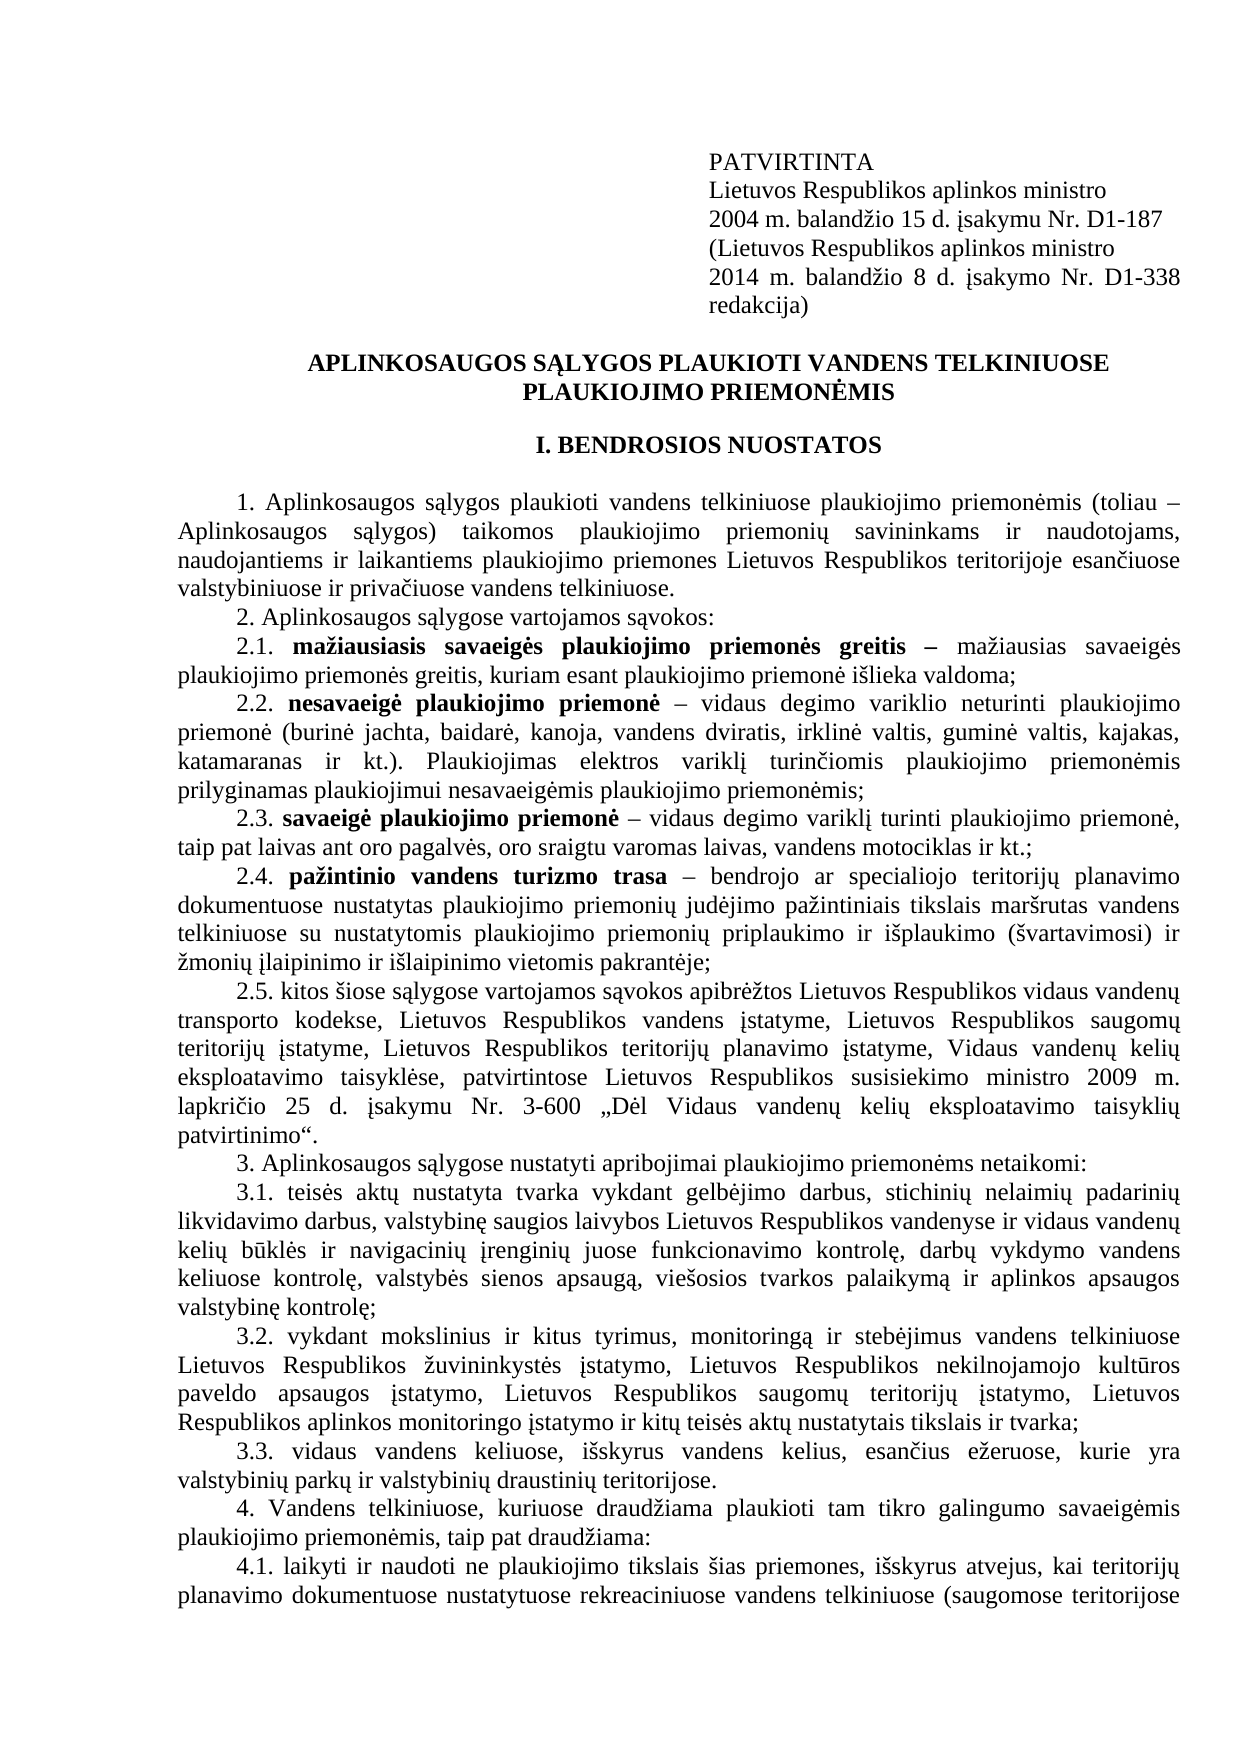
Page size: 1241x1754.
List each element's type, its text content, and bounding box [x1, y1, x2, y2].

text 3. Aplinkosaugos sąlygose nustatyti apribojimai plaukiojimo priemonėms netaikomi: [177, 1148, 1181, 1177]
text APLINKOSAUGOS SĄLYGOS PLAUKIOTI VANDENS TELKINIUOSE [177, 348, 1181, 377]
text 2.1. mažiausiasis savaeigės plaukiojimo priemonės greitis – mažiausias savaeigės plaukiojimo priemonės greitis, kuriam esant plaukiojimo priemonė išlieka valdoma; [177, 631, 1181, 688]
text I. BENDROSIOS NUOSTATOS [177, 430, 1181, 458]
text Lietuvos Respublikos aplinkos ministro [709, 176, 1181, 204]
text 2004 m. balandžio 15 d. įsakymu Nr. D1-187 [709, 204, 1181, 233]
text 2. Aplinkosaugos sąlygose vartojamos sąvokos: [177, 602, 1181, 631]
text 2.2. nesavaeigė plaukiojimo priemonė – vidaus degimo variklio neturinti plaukiojimo priemonė (burinė jachta, baidarė, kanoja, vandens dviratis, irklinė valtis, guminė valtis, kajakas, katamaranas ir kt.). Plaukiojimas elektros variklį turinčiomis plaukiojimo priemonėmis prilyginamas plaukiojimui nesavaeigėmis plaukiojimo priemonėmis; [177, 688, 1181, 803]
text 2.3. savaeigė plaukiojimo priemonė – vidaus degimo variklį turinti plaukiojimo priemonė, taip pat laivas ant oro pagalvės, oro sraigtu varomas laivas, vandens motociklas ir kt.; [177, 803, 1181, 861]
text PLAUKIOJIMO PRIEMONĖMIS [177, 377, 1181, 406]
text 2014 m. balandžio 8 d. įsakymo Nr. D1-338 redakcija) [709, 262, 1181, 319]
text 3.3. vidaus vandens keliuose, išskyrus vandens kelius, esančius ežeruose, kurie yra valstybinių parkų ir valstybinių draustinių teritorijose. [177, 1436, 1181, 1493]
text (Lietuvos Respublikos aplinkos ministro [709, 233, 1181, 262]
text 3.2. vykdant mokslinius ir kitus tyrimus, monitoringą ir stebėjimus vandens telkiniuose Lietuvos Respublikos žuvininkystės įstatymo, Lietuvos Respublikos nekilnojamojo kultūros paveldo apsaugos įstatymo, Lietuvos Respublikos saugomų teritorijų įstatymo, Lietuvos Respublikos aplinkos monitoringo įstatymo ir kitų teisės aktų nustatytais tikslais ir tvarka; [177, 1321, 1181, 1436]
text 4.1. laikyti ir naudoti ne plaukiojimo tikslais šias priemones, išskyrus atvejus, kai teritorijų planavimo dokumentuose nustatytuose rekreaciniuose vandens telkiniuose (saugomose teritorijose [177, 1551, 1181, 1608]
text 2.4. pažintinio vandens turizmo trasa – bendrojo ar specialiojo teritorijų planavimo dokumentuose nustatytas plaukiojimo priemonių judėjimo pažintiniais tikslais maršrutas vandens telkiniuose su nustatytomis plaukiojimo priemonių priplaukimo ir išplaukimo (švartavimosi) ir žmonių įlaipinimo ir išlaipinimo vietomis pakrantėje; [177, 861, 1181, 976]
text 2.5. kitos šiose sąlygose vartojamos sąvokos apibrėžtos Lietuvos Respublikos vidaus vandenų transporto kodekse, Lietuvos Respublikos vandens įstatyme, Lietuvos Respublikos saugomų teritorijų įstatyme, Lietuvos Respublikos teritorijų planavimo įstatyme, Vidaus vandenų kelių eksploatavimo taisyklėse, patvirtintose Lietuvos Respublikos susisiekimo ministro 2009 m. lapkričio 25 d. įsakymu Nr. 3-600 „Dėl Vidaus vandenų kelių eksploatavimo taisyklių patvirtinimo“. [177, 976, 1181, 1148]
text PATVIRTINTA [709, 147, 1181, 176]
text 1. Aplinkosaugos sąlygos plaukioti vandens telkiniuose plaukiojimo priemonėmis (toliau – Aplinkosaugos sąlygos) taikomos plaukiojimo priemonių savininkams ir naudotojams, naudojantiems ir laikantiems plaukiojimo priemones Lietuvos Respublikos teritorijoje esančiuose valstybiniuose ir privačiuose vandens telkiniuose. [177, 487, 1181, 602]
text 4. Vandens telkiniuose, kuriuose draudžiama plaukioti tam tikro galingumo savaeigėmis plaukiojimo priemonėmis, taip pat draudžiama: [177, 1493, 1181, 1551]
text 3.1. teisės aktų nustatyta tvarka vykdant gelbėjimo darbus, stichinių nelaimių padarinių likvidavimo darbus, valstybinę saugios laivybos Lietuvos Respublikos vandenyse ir vidaus vandenų kelių būklės ir navigacinių įrenginių juose funkcionavimo kontrolę, darbų vykdymo vandens keliuose kontrolę, valstybės sienos apsaugą, viešosios tvarkos palaikymą ir aplinkos apsaugos valstybinę kontrolę; [177, 1177, 1181, 1321]
